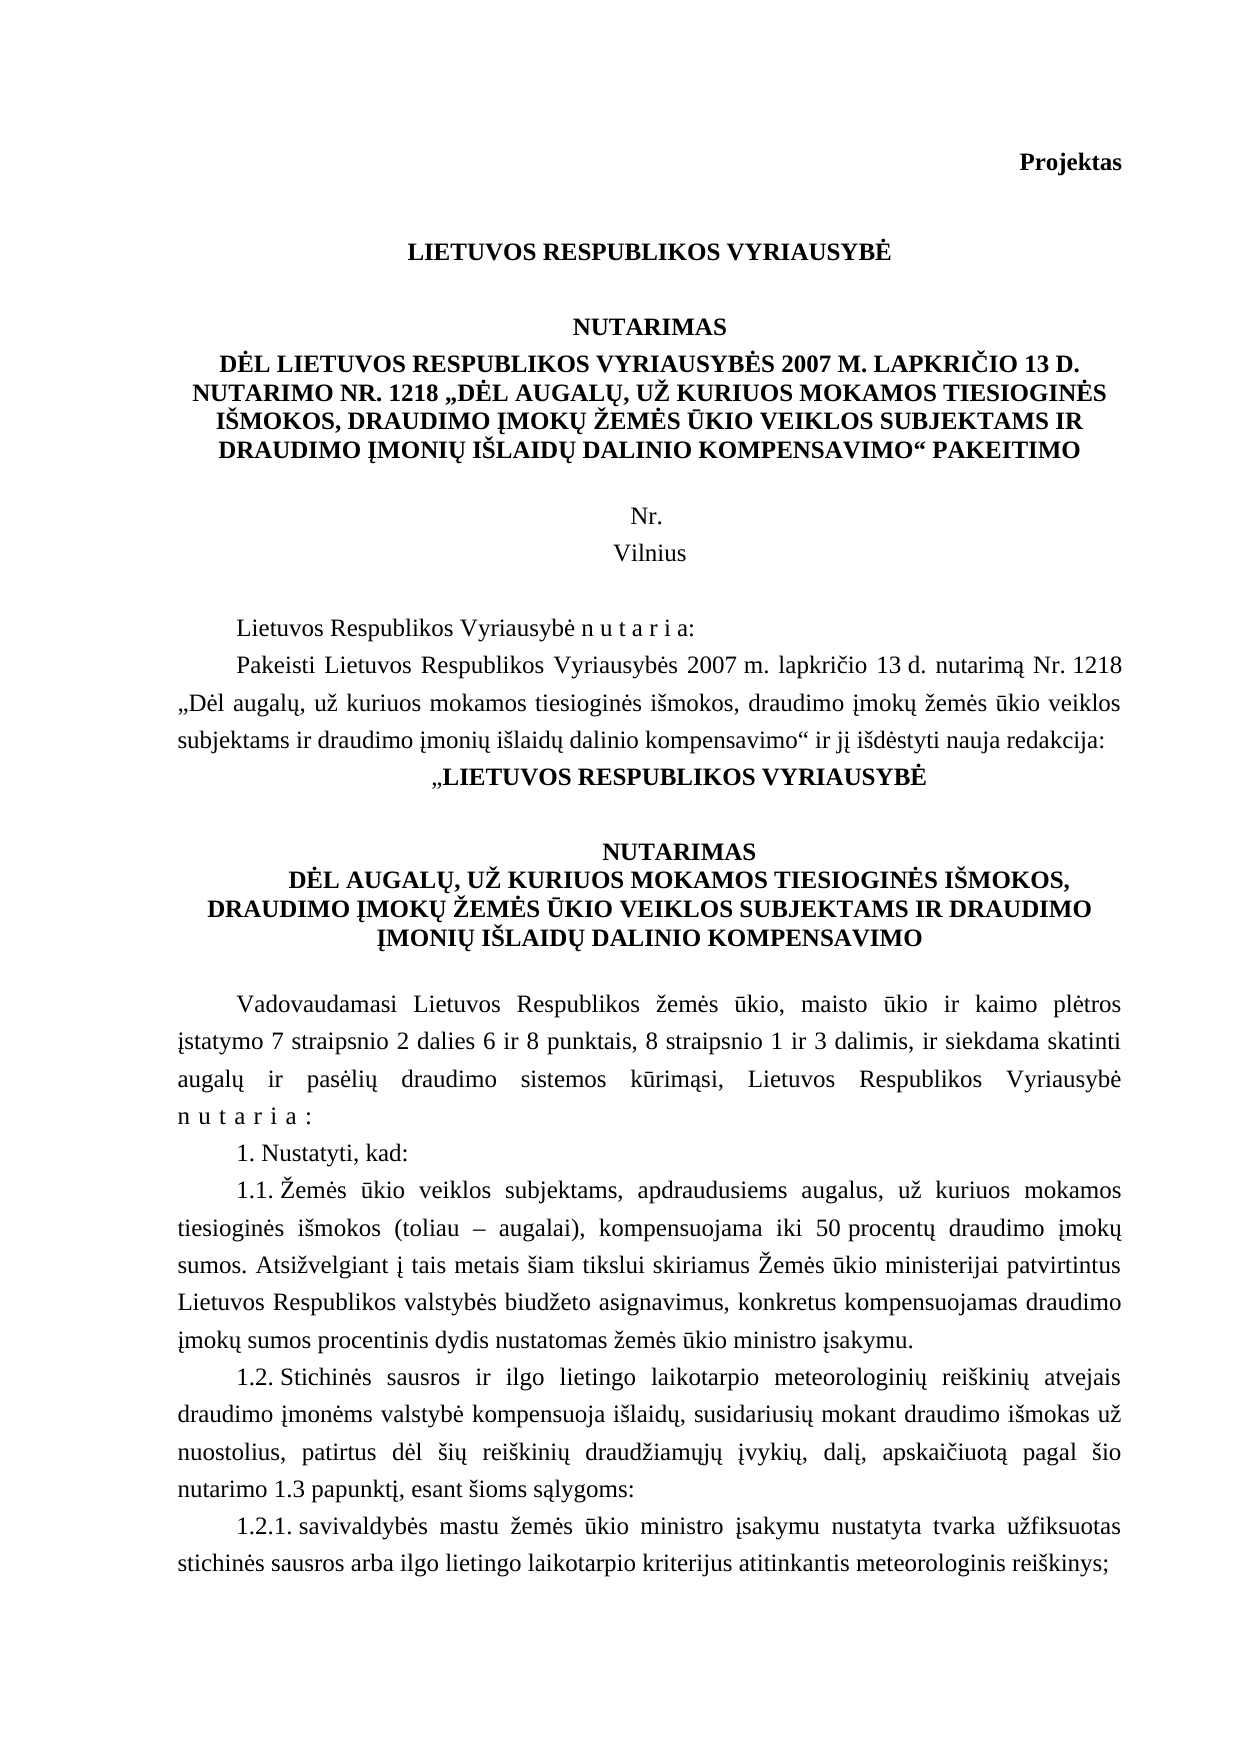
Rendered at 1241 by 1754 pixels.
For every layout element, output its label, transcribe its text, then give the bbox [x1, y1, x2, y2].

text Pakeisti Lietuvos Respublikos Vyriausybės 2007 m. lapkričio 13 d. nutarimą Nr. 1218 „Dėl augalų, už kuriuos mokamos tiesioginės išmokos, draudimo įmokų žemės ūkio veiklos subjektams ir draudimo įmonių išlaidų dalinio kompensavimo“ ir jį išdėstyti nauja redakcija: [177, 650, 1122, 754]
text Vilnius [177, 538, 1122, 567]
text NUTARIMAS [177, 837, 1122, 866]
text DĖL AUGALŲ, UŽ KURIUOS MOKAMOS TIESIOGINĖS IŠMOKOS, DRAUDIMO ĮMOKŲ ŽEMĖS ŪKIO VEIKLOS SUBJEKTAMS IR DRAUDIMO ĮMONIŲ IŠLAIDŲ DALINIO KOMPENSAVIMO [177, 866, 1122, 952]
text „LIETUVOS RESPUBLIKOS VYRIAUSYBĖ [177, 762, 1122, 791]
text Projektas [177, 147, 1122, 176]
text NUTARIMAS [177, 312, 1122, 340]
text 1.1. Žemės ūkio veiklos subjektams, apdraudusiems augalus, už kuriuos mokamos tiesioginės išmokos (toliau – augalai), kompensuojama iki 50 procentų draudimo įmokų sumos. Atsižvelgiant į tais metais šiam tikslui skiriamus Žemės ūkio ministerijai patvirtintus Lietuvos Respublikos valstybės biudžeto asignavimus, konkretus kompensuojamas draudimo įmokų sumos procentinis dydis nustatomas žemės ūkio ministro įsakymu. [177, 1176, 1122, 1353]
text Lietuvos Respublikos Vyriausybė n u t a r i a: [177, 613, 1122, 642]
text 1. Nustatyti, kad: [177, 1138, 1122, 1167]
text 1.2. Stichinės sausros ir ilgo lietingo laikotarpio meteorologinių reiškinių atvejais draudimo įmonėms valstybė kompensuoja išlaidų, susidariusių mokant draudimo išmokas už nuostolius, patirtus dėl šių reiškinių draudžiamųjų įvykių, dalį, apskaičiuotą pagal šio nutarimo 1.3 papunktį, esant šioms sąlygoms: [177, 1362, 1122, 1503]
text DĖL LIETUVOS RESPUBLIKOS VYRIAUSYBĖS 2007 M. LAPKRIČIO 13 D. NUTARIMO NR. 1218 „DĖL AUGALŲ, UŽ KURIUOS MOKAMOS TIESIOGINĖS IŠMOKOS, DRAUDIMO ĮMOKŲ ŽEMĖS ŪKIO VEIKLOS SUBJEKTAMS IR DRAUDIMO ĮMONIŲ IŠLAIDŲ DALINIO KOMPENSAVIMO“ PAKEITIMO [177, 349, 1122, 464]
text 1.2.1. savivaldybės mastu žemės ūkio ministro įsakymu nustatyta tvarka užfiksuotas stichinės sausros arba ilgo lietingo laikotarpio kriterijus atitinkantis meteorologinis reiškinys; [177, 1511, 1122, 1577]
text Vadovaudamasi Lietuvos Respublikos žemės ūkio, maisto ūkio ir kaimo plėtros įstatymo 7 straipsnio 2 dalies 6 ir 8 punktais, 8 straipsnio 1 ir 3 dalimis, ir siekdama skatinti augalų ir pasėlių draudimo sistemos kūrimąsi, Lietuvos Respublikos Vyriausybė nutaria: [177, 989, 1122, 1130]
text Nr. [177, 501, 1122, 530]
text Lietuvos Respublikos Vyriausybė [177, 237, 1122, 266]
